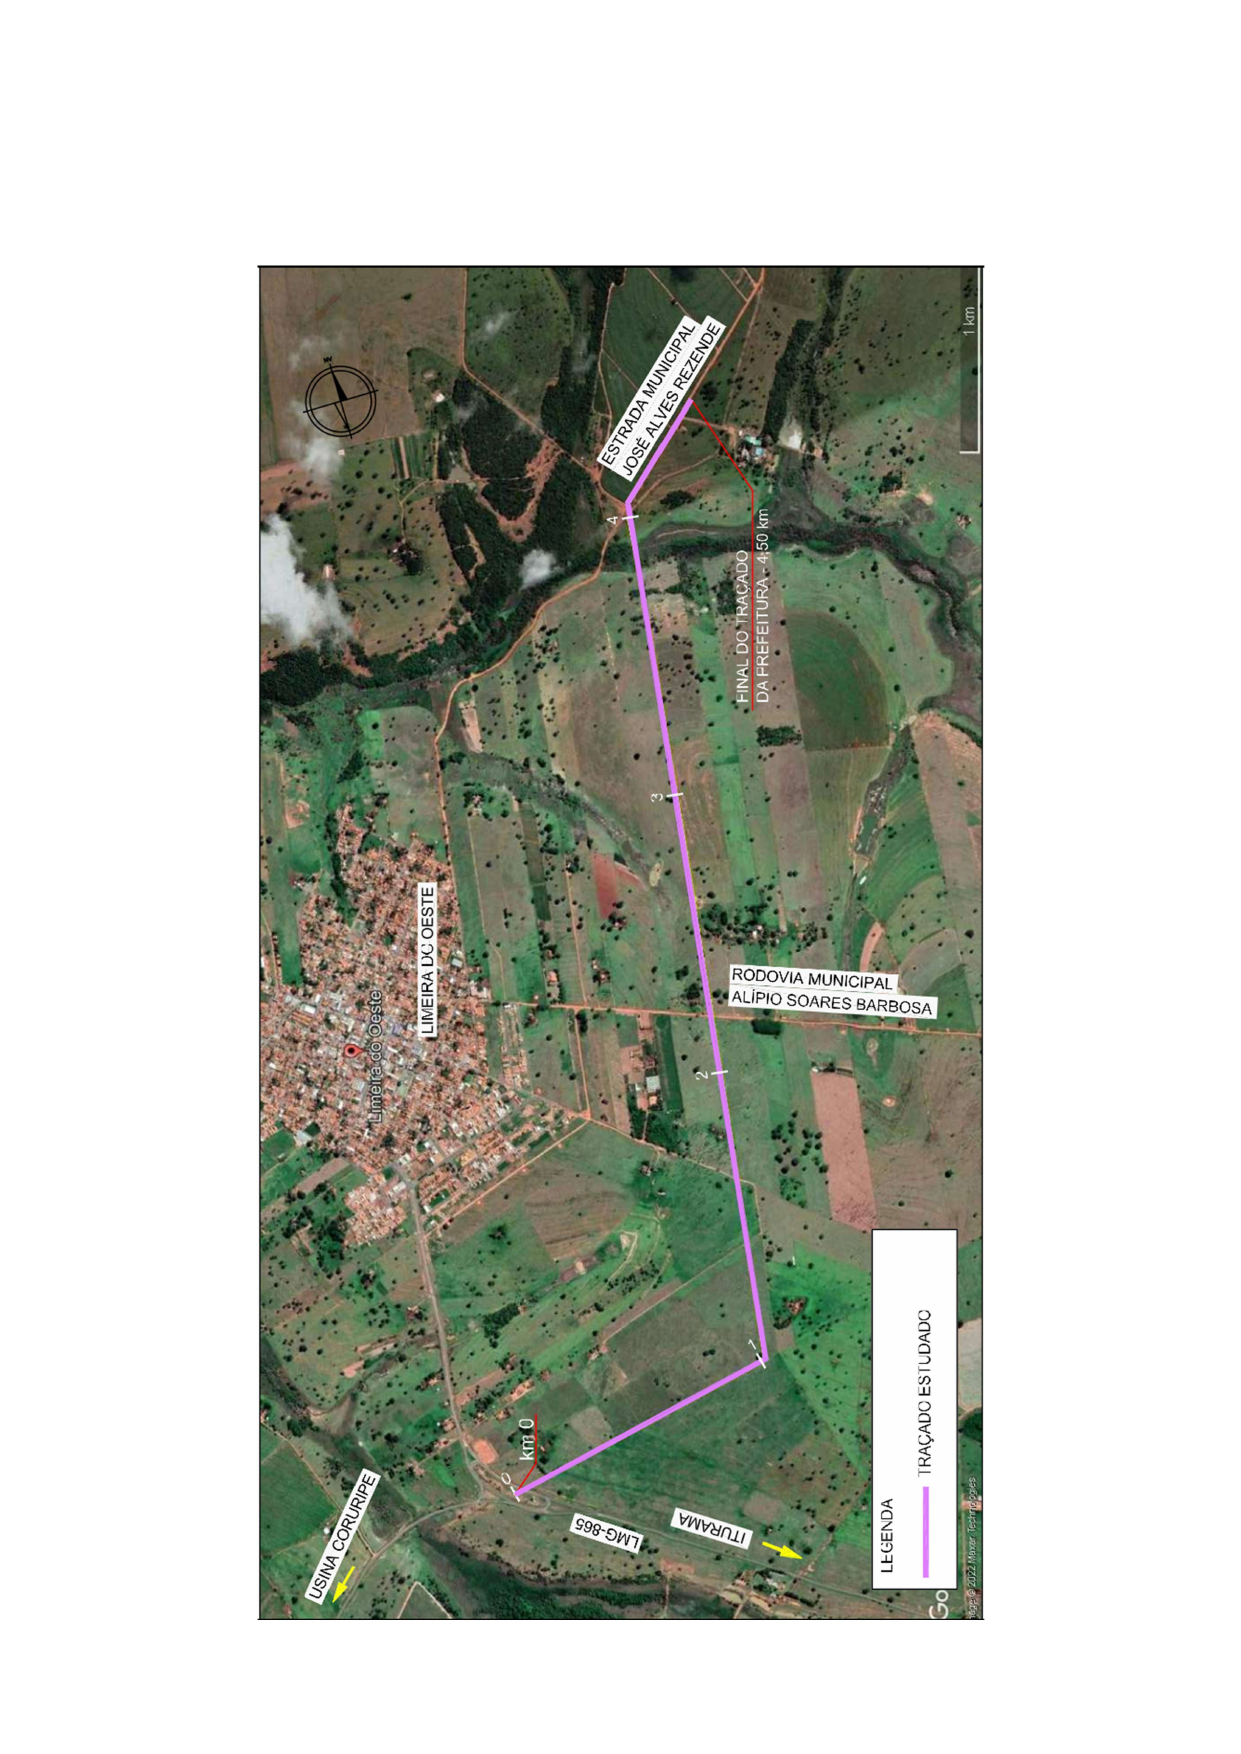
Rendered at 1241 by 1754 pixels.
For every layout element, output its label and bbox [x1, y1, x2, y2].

picture [255, 263, 985, 1622]
